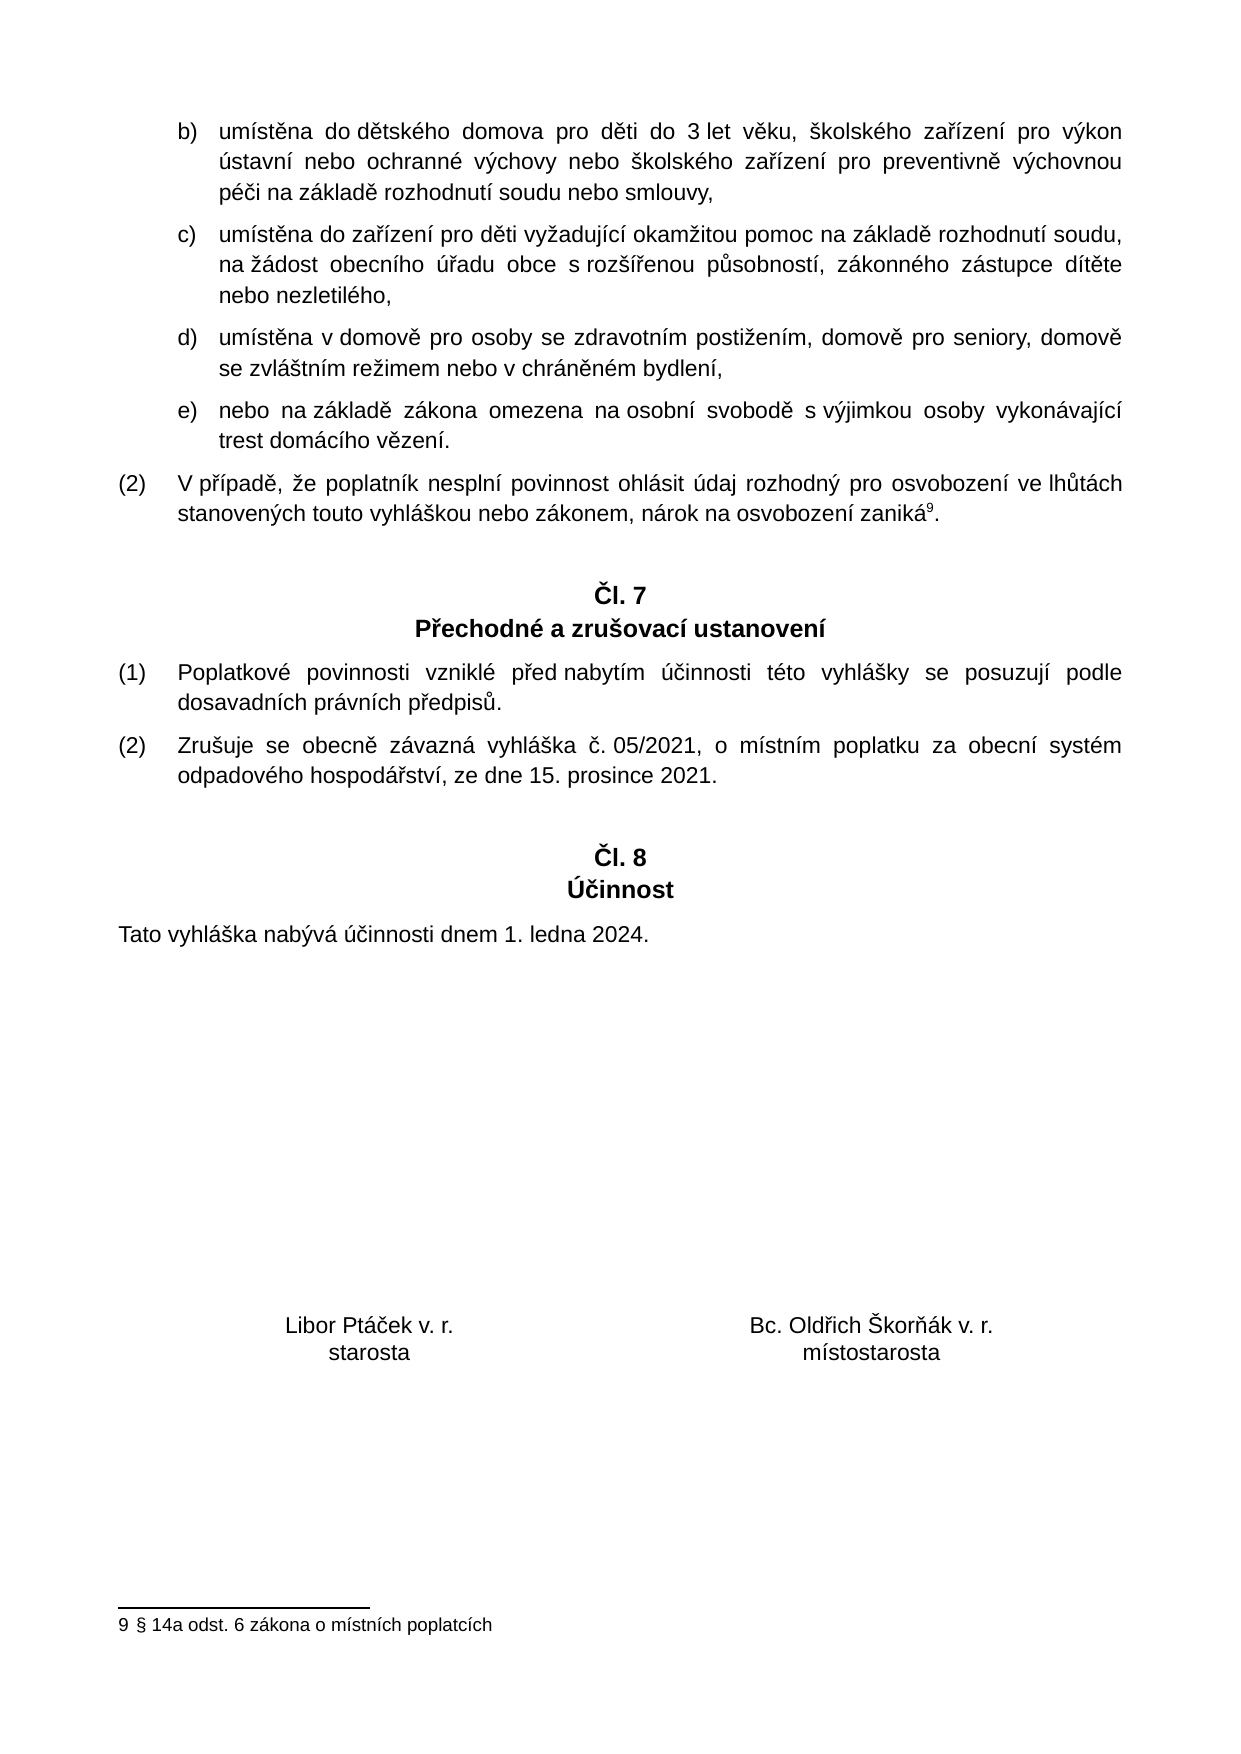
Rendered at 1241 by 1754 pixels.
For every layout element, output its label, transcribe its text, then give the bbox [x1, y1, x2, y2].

list umístěna do dětského domova pro děti do 3 let věku, školského zařízení pro výkon ústavní nebo ochranné výchovy nebo školského zařízení pro preventivně výchovnou péči na základě rozhodnutí soudu nebo smlouvy, [177, 118, 1122, 205]
list Zrušuje se obecně závazná vyhláška č. 05/2021, o místním poplatku za obecní systém odpadového hospodářství, ze dne 15. prosince 2021. [118, 732, 1122, 789]
subtitle Čl. 7 Přechodné a zrušovací ustanovení [118, 581, 1122, 642]
list nebo na základě zákona omezena na osobní svobodě s výjimkou osoby vykonávající trest domácího vězení. [177, 397, 1122, 454]
list umístěna v domově pro osoby se zdravotním postižením, domově pro seniory, domově se zvláštním režimem nebo v chráněném bydlení, [177, 324, 1122, 381]
subtitle Čl. 8 Účinnost [118, 842, 1122, 904]
list Poplatkové povinnosti vzniklé před nabytím účinnosti této vyhlášky se posuzují podle dosavadních právních předpisů. [118, 659, 1122, 716]
list V případě, že poplatník nesplní povinnost ohlásit údaj rozhodný pro osvobození ve lhůtách stanovených touto vyhláškou nebo zákonem, nárok na osvobození zaniká. [118, 470, 1122, 527]
text Tato vyhláška nabývá účinnosti dnem 1. ledna 2024. [118, 921, 1122, 947]
table_header Bc. Oldřich Škorňák v. r. místostarosta [620, 1253, 1122, 1371]
table_cell [620, 1371, 1122, 1489]
table_header Libor Ptáček v. r. starosta [118, 1253, 620, 1371]
table_cell [118, 1371, 620, 1489]
list § 14a odst. 6 zákona o místních poplatcích [118, 1614, 1122, 1635]
list umístěna do zařízení pro děti vyžadující okamžitou pomoc na základě rozhodnutí soudu, na žádost obecního úřadu obce s rozšířenou působností, zákonného zástupce dítěte nebo nezletilého, [177, 221, 1122, 308]
